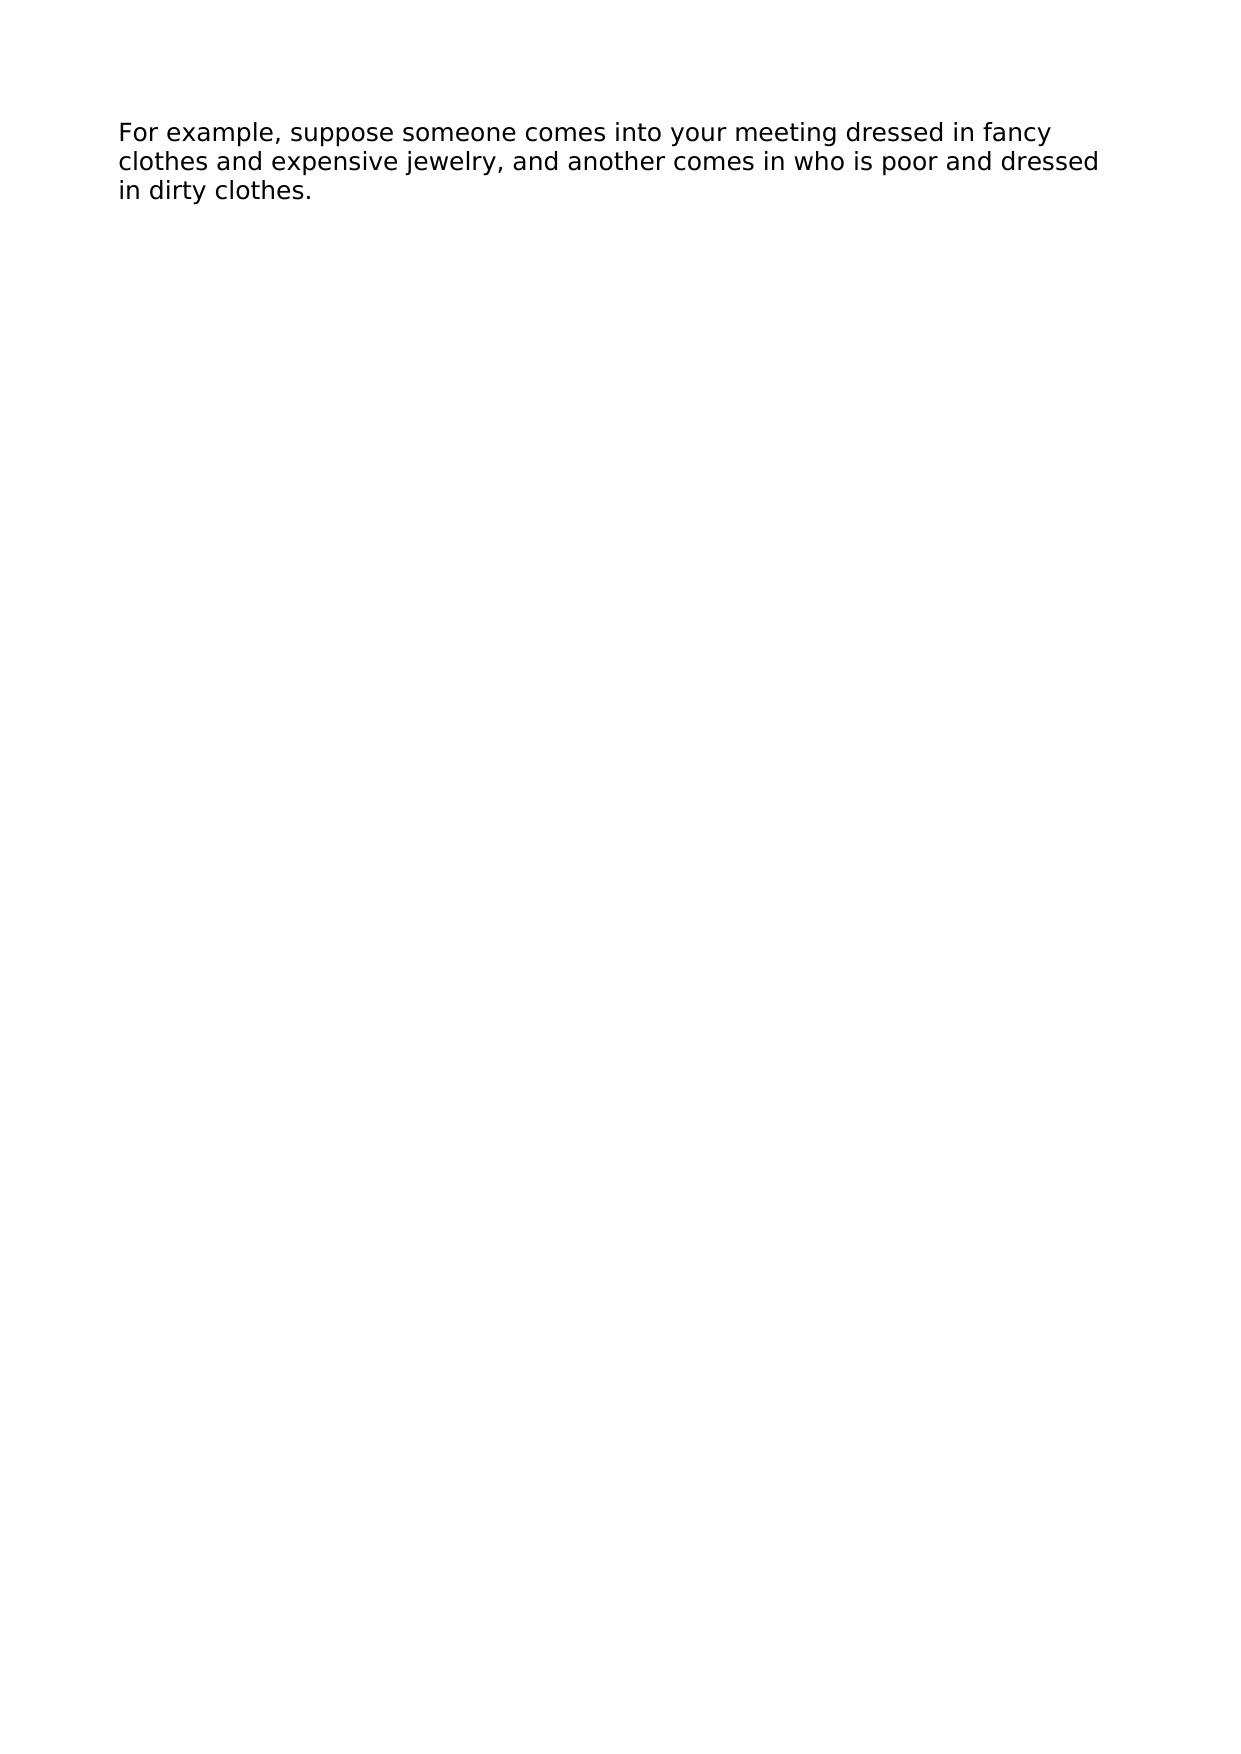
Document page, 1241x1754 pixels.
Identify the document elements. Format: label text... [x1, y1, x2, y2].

text For example, suppose someone comes into your meeting dressed in fancy clothes and expensive jewelry, and another comes in who is poor and dressed in dirty clothes. [118, 118, 1122, 206]
